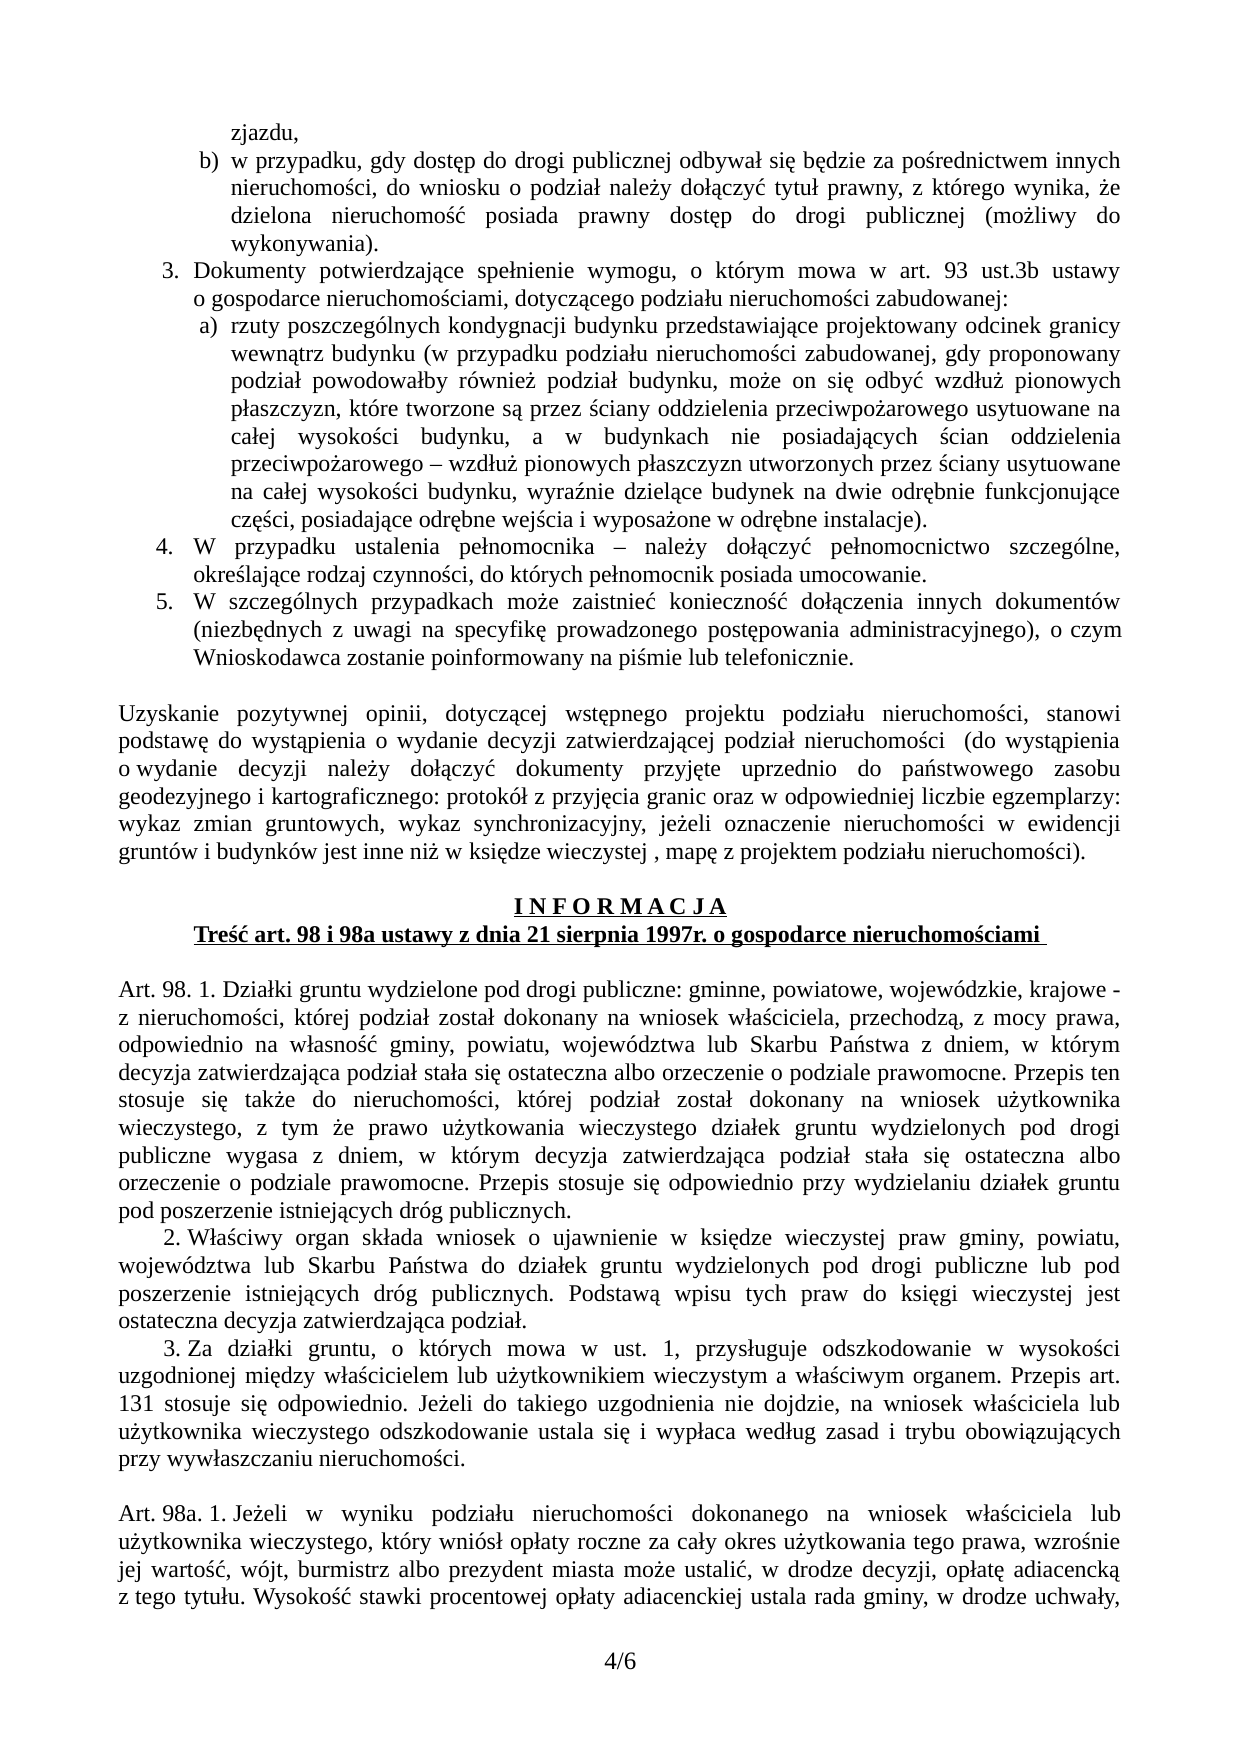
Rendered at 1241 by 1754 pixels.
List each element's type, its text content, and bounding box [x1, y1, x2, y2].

list Dokumenty potwierdzające spełnienie wymogu, o którym mowa w art. 93 ust.3b ustawy o gospodarce nieruchomościami, dotyczącego podziału nieruchomości zabudowanej: [156, 256, 1122, 311]
text 3. Za działki gruntu, o których mowa w ust. 1, przysługuje odszkodowanie w wysokości uzgodnionej między właścicielem lub użytkownikiem wieczystym a właściwym organem. Przepis art. 131 stosuje się odpowiednio. Jeżeli do takiego uzgodnienia nie dojdzie, na wniosek właściciela lub użytkownika wieczystego odszkodowanie ustala się i wypłaca według zasad i trybu obowiązujących przy wywłaszczaniu nieruchomości. [118, 1334, 1122, 1472]
list W szczególnych przypadkach może zaistnieć konieczność dołączenia innych dokumentów (niezbędnych z uwagi na specyfikę prowadzonego postępowania administracyjnego), o czym Wnioskodawca zostanie poinformowany na piśmie lub telefonicznie. [156, 587, 1122, 670]
text Art. 98. 1. Działki gruntu wydzielone pod drogi publiczne: gminne, powiatowe, wojewódzkie, krajowe - z nieruchomości, której podział został dokonany na wniosek właściciela, przechodzą, z mocy prawa, odpowiednio na własność gminy, powiatu, województwa lub Skarbu Państwa z dniem, w którym decyzja zatwierdzająca podział stała się ostateczna albo orzeczenie o podziale prawomocne. Przepis ten stosuje się także do nieruchomości, której podział został dokonany na wniosek użytkownika wieczystego, z tym że prawo użytkowania wieczystego działek gruntu wydzielonych pod drogi publiczne wygasa z dniem, w którym decyzja zatwierdzająca podział stała się ostateczna albo orzeczenie o podziale prawomocne. Przepis stosuje się odpowiednio przy wydzielaniu działek gruntu pod poszerzenie istniejących dróg publicznych. [118, 975, 1122, 1223]
text Uzyskanie pozytywnej opinii, dotyczącej wstępnego projektu podziału nieruchomości, stanowi podstawę do wystąpienia o wydanie decyzji zatwierdzającej podział nieruchomości (do wystąpienia o wydanie decyzji należy dołączyć dokumenty przyjęte uprzednio do państwowego zasobu geodezyjnego i kartograficznego: protokół z przyjęcia granic oraz w odpowiedniej liczbie egzemplarzy: wykaz zmian gruntowych, wykaz synchronizacyjny, jeżeli oznaczenie nieruchomości w ewidencji gruntów i budynków jest inne niż w księdze wieczystej , mapę z projektem podziału nieruchomości). [118, 699, 1122, 864]
list zjazdu, [193, 118, 1122, 146]
list W przypadku ustalenia pełnomocnika – należy dołączyć pełnomocnictwo szczególne, określające rodzaj czynności, do których pełnomocnik posiada umocowanie. [156, 532, 1122, 587]
text I N F O R M A C J A [118, 892, 1122, 920]
text Treść art. 98 i 98a ustawy z dnia 21 sierpnia 1997r. o gospodarce nieruchomościami [118, 920, 1122, 947]
list w przypadku, gdy dostęp do drogi publicznej odbywał się będzie za pośrednictwem innych nieruchomości, do wniosku o podział należy dołączyć tytuł prawny, z którego wynika, że dzielona nieruchomość posiada prawny dostęp do drogi publicznej (możliwy do wykonywania). [193, 146, 1122, 256]
list rzuty poszczególnych kondygnacji budynku przedstawiające projektowany odcinek granicy wewnątrz budynku (w przypadku podziału nieruchomości zabudowanej, gdy proponowany podział powodowałby również podział budynku, może on się odbyć wzdłuż pionowych płaszczyzn, które tworzone są przez ściany oddzielenia przeciwpożarowego usytuowane na całej wysokości budynku, a w budynkach nie posiadających ścian oddzielenia przeciwpożarowego – wzdłuż pionowych płaszczyzn utworzonych przez ściany usytuowane na całej wysokości budynku, wyraźnie dzielące budynek na dwie odrębnie funkcjonujące części, posiadające odrębne wejścia i wyposażone w odrębne instalacje). [193, 311, 1122, 532]
text 2. Właściwy organ składa wniosek o ujawnienie w księdze wieczystej praw gminy, powiatu, województwa lub Skarbu Państwa do działek gruntu wydzielonych pod drogi publiczne lub pod poszerzenie istniejących dróg publicznych. Podstawą wpisu tych praw do księgi wieczystej jest ostateczna decyzja zatwierdzająca podział. [118, 1223, 1122, 1334]
text Art. 98a. 1. Jeżeli w wyniku podziału nieruchomości dokonanego na wniosek właściciela lub użytkownika wieczystego, który wniósł opłaty roczne za cały okres użytkowania tego prawa, wzrośnie jej wartość, wójt, burmistrz albo prezydent miasta może ustalić, w drodze decyzji, opłatę adiacencką z tego tytułu. Wysokość stawki procentowej opłaty adiacenckiej ustala rada gminy, w drodze uchwały, [118, 1499, 1122, 1610]
